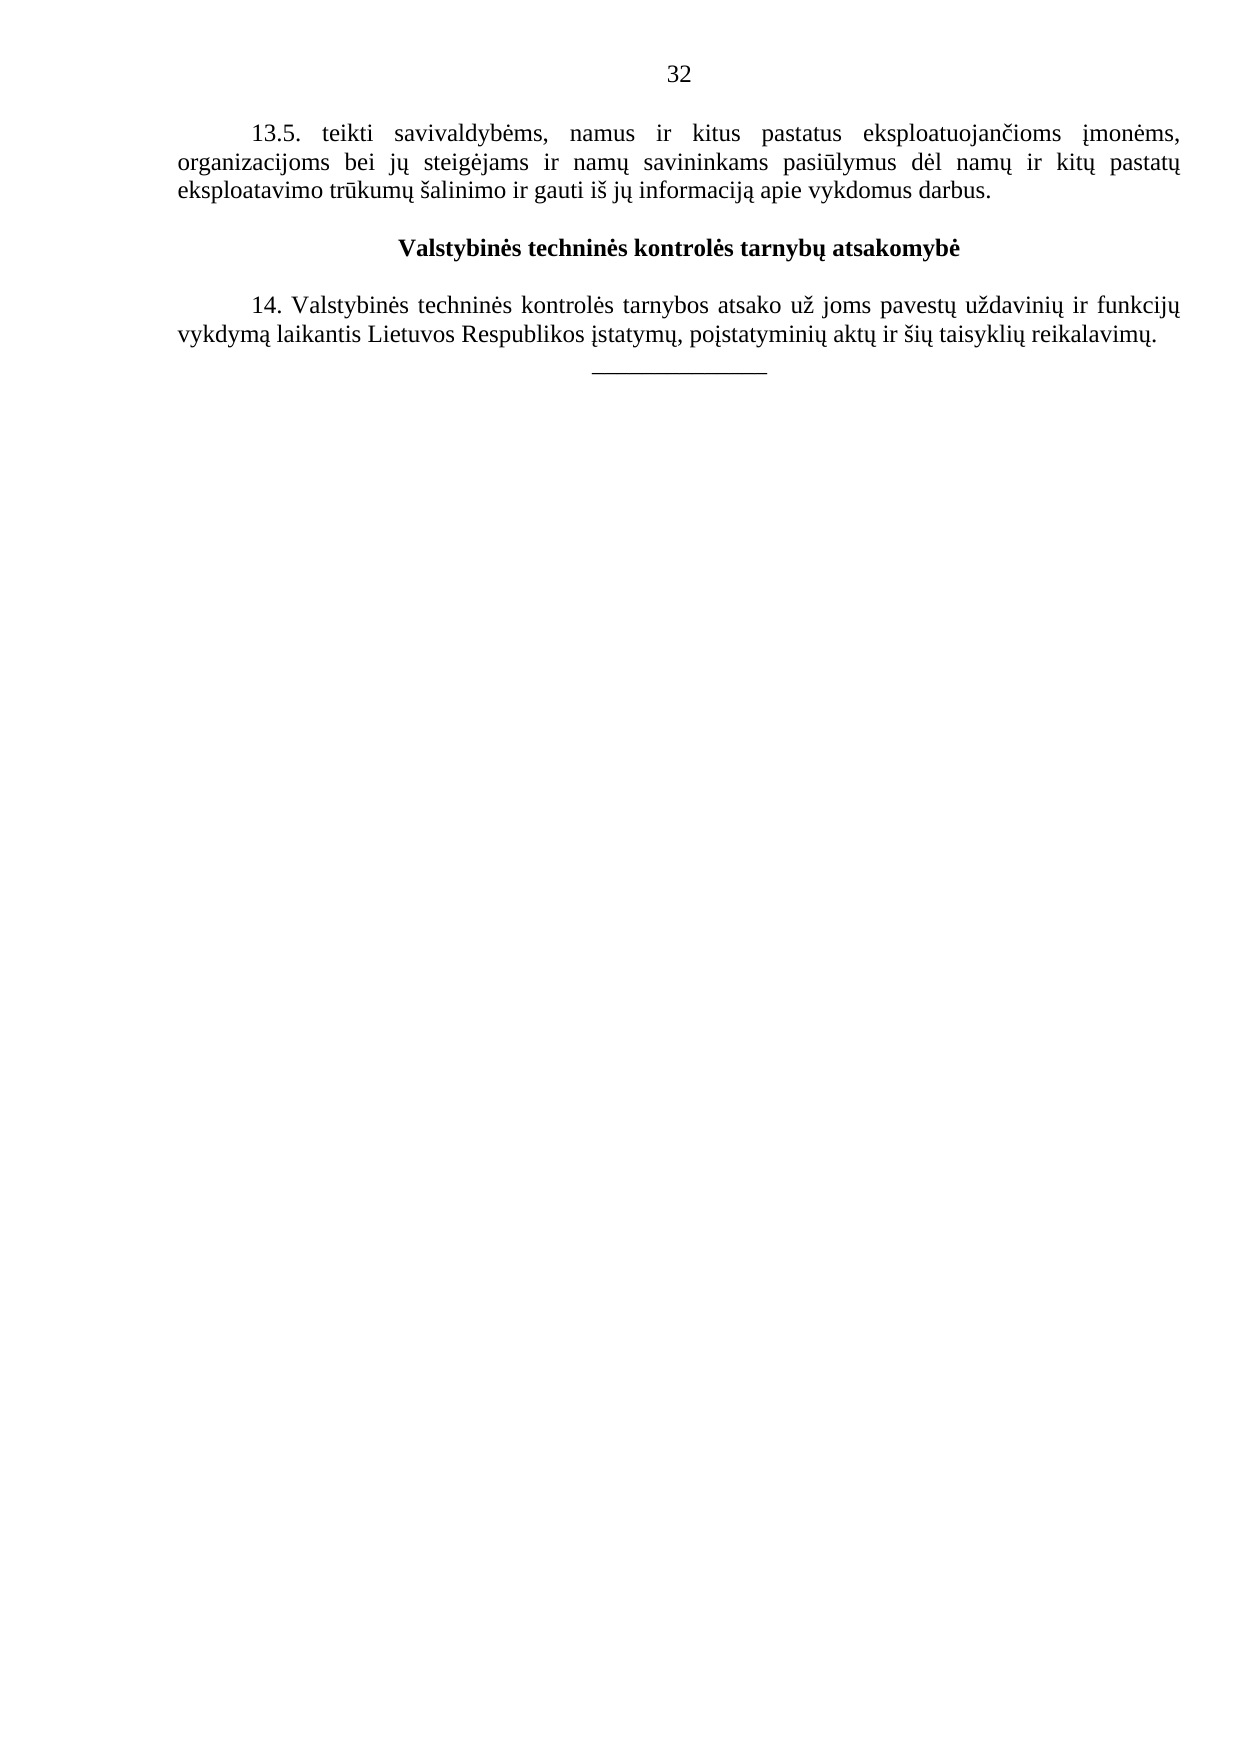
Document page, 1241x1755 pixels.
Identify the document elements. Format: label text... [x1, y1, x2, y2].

text Valstybinės techninės kontrolės tarnybų atsakomybė [177, 233, 1181, 262]
text 14. Valstybinės techninės kontrolės tarnybos atsako už joms pavestų uždavinių ir funkcijų vykdymą laikantis Lietuvos Respublikos įstatymų, poįstatyminių aktų ir šių taisyklių reikalavimų. [177, 291, 1181, 348]
text ______________ [177, 348, 1181, 377]
text 13.5. teikti savivaldybėms, namus ir kitus pastatus eksploatuojančioms įmonėms, organizacijoms bei jų steigėjams ir namų savininkams pasiūlymus dėl namų ir kitų pastatų eksploatavimo trūkumų šalinimo ir gauti iš jų informaciją apie vykdomus darbus. [177, 118, 1181, 204]
